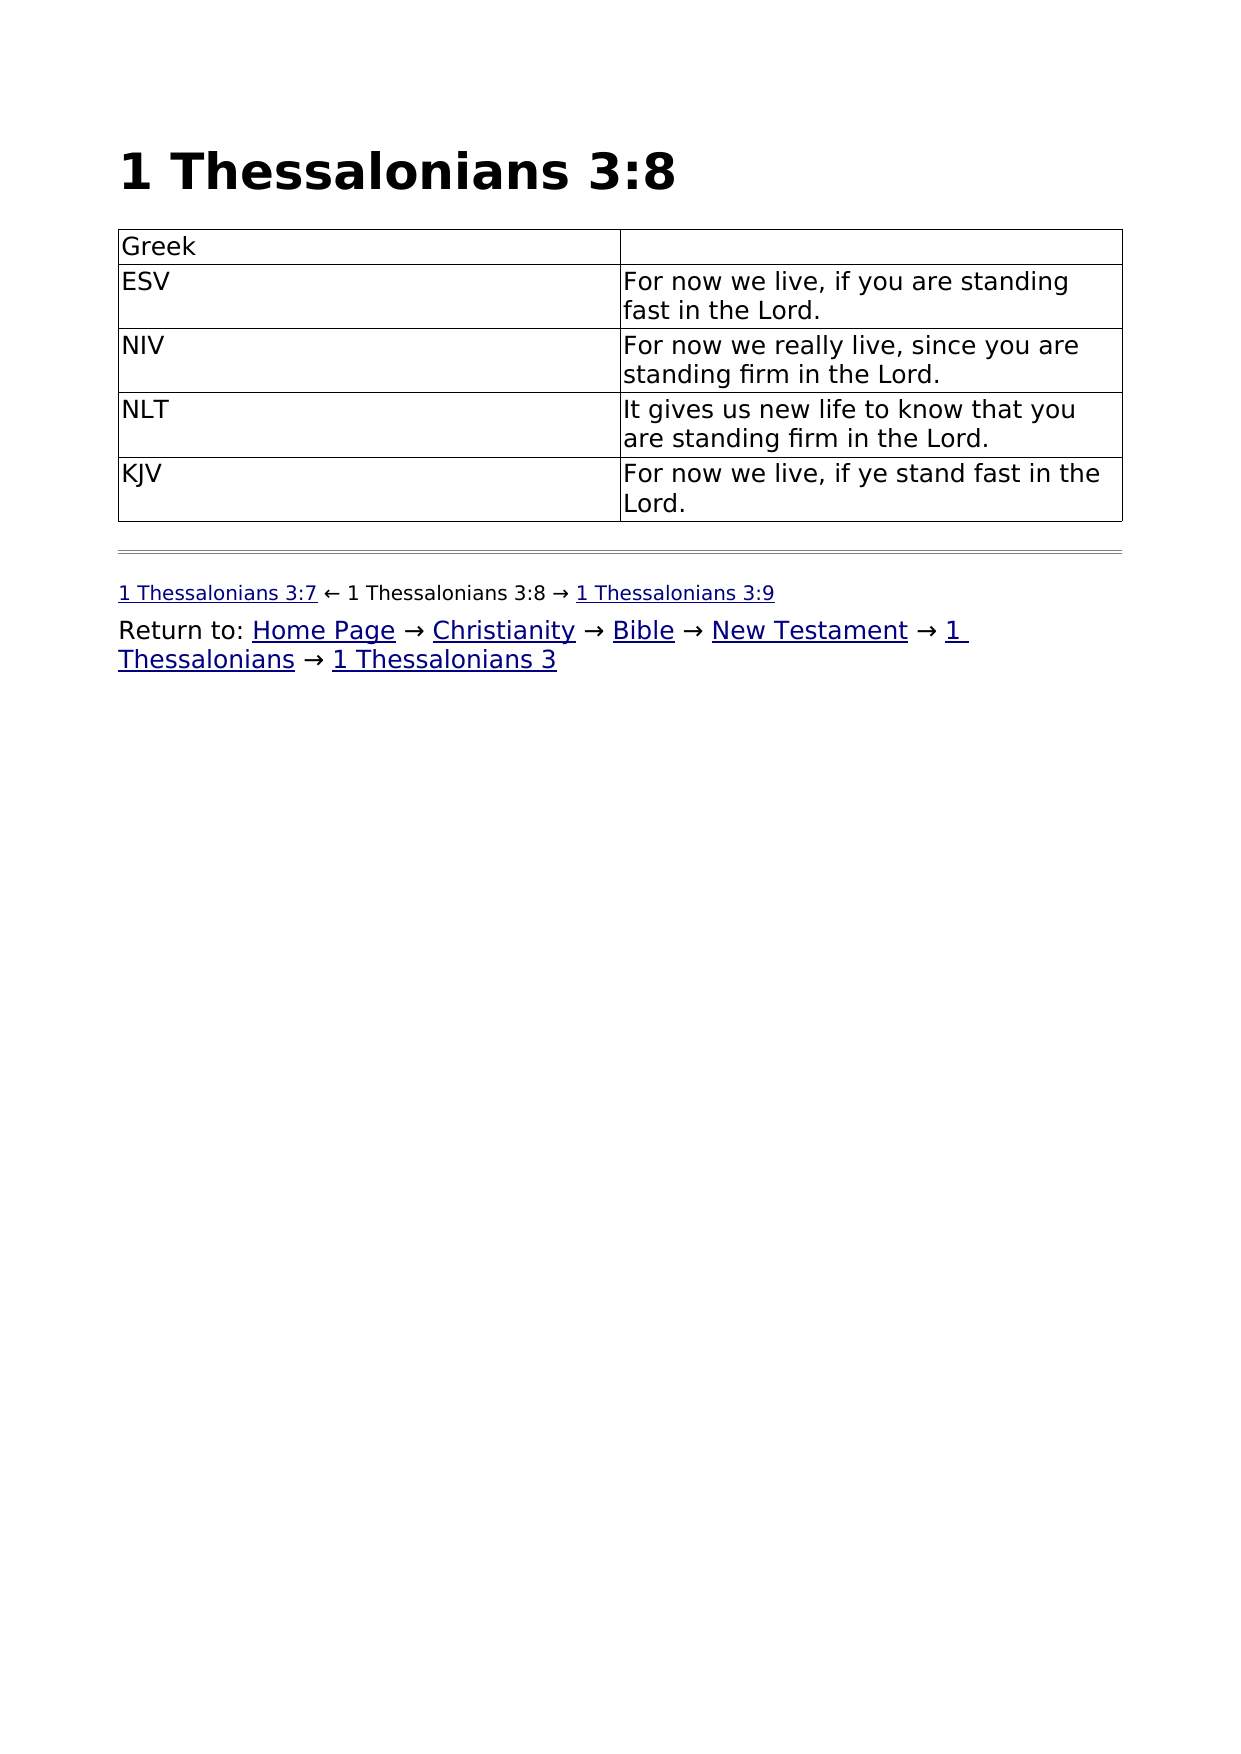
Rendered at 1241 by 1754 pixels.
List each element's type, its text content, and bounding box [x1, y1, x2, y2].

text Return to: Home Page → Christianity → Bible → New Testament → 1 Thessalonians → 1 Thessalonians 3 [118, 616, 1122, 674]
table_header Greek [119, 230, 620, 264]
table_cell For now we really live, since you are standing firm in the Lord. [621, 329, 1122, 392]
table_cell For now we live, if you are standing fast in the Lord. [621, 265, 1122, 328]
table_cell ESV [119, 265, 620, 328]
table_cell NLT [119, 393, 620, 457]
table_cell For now we live, if ye stand fast in the Lord. [621, 458, 1122, 521]
table_cell NIV [119, 329, 620, 392]
subtitle 1 Thessalonians 3:8 [118, 143, 1122, 201]
text 1 Thessalonians 3:7 ← 1 Thessalonians 3:8 → 1 Thessalonians 3:9 [118, 582, 1122, 616]
table_header [621, 230, 1122, 264]
table_cell It gives us new life to know that you are standing firm in the Lord. [621, 393, 1122, 457]
table_cell KJV [119, 458, 620, 521]
